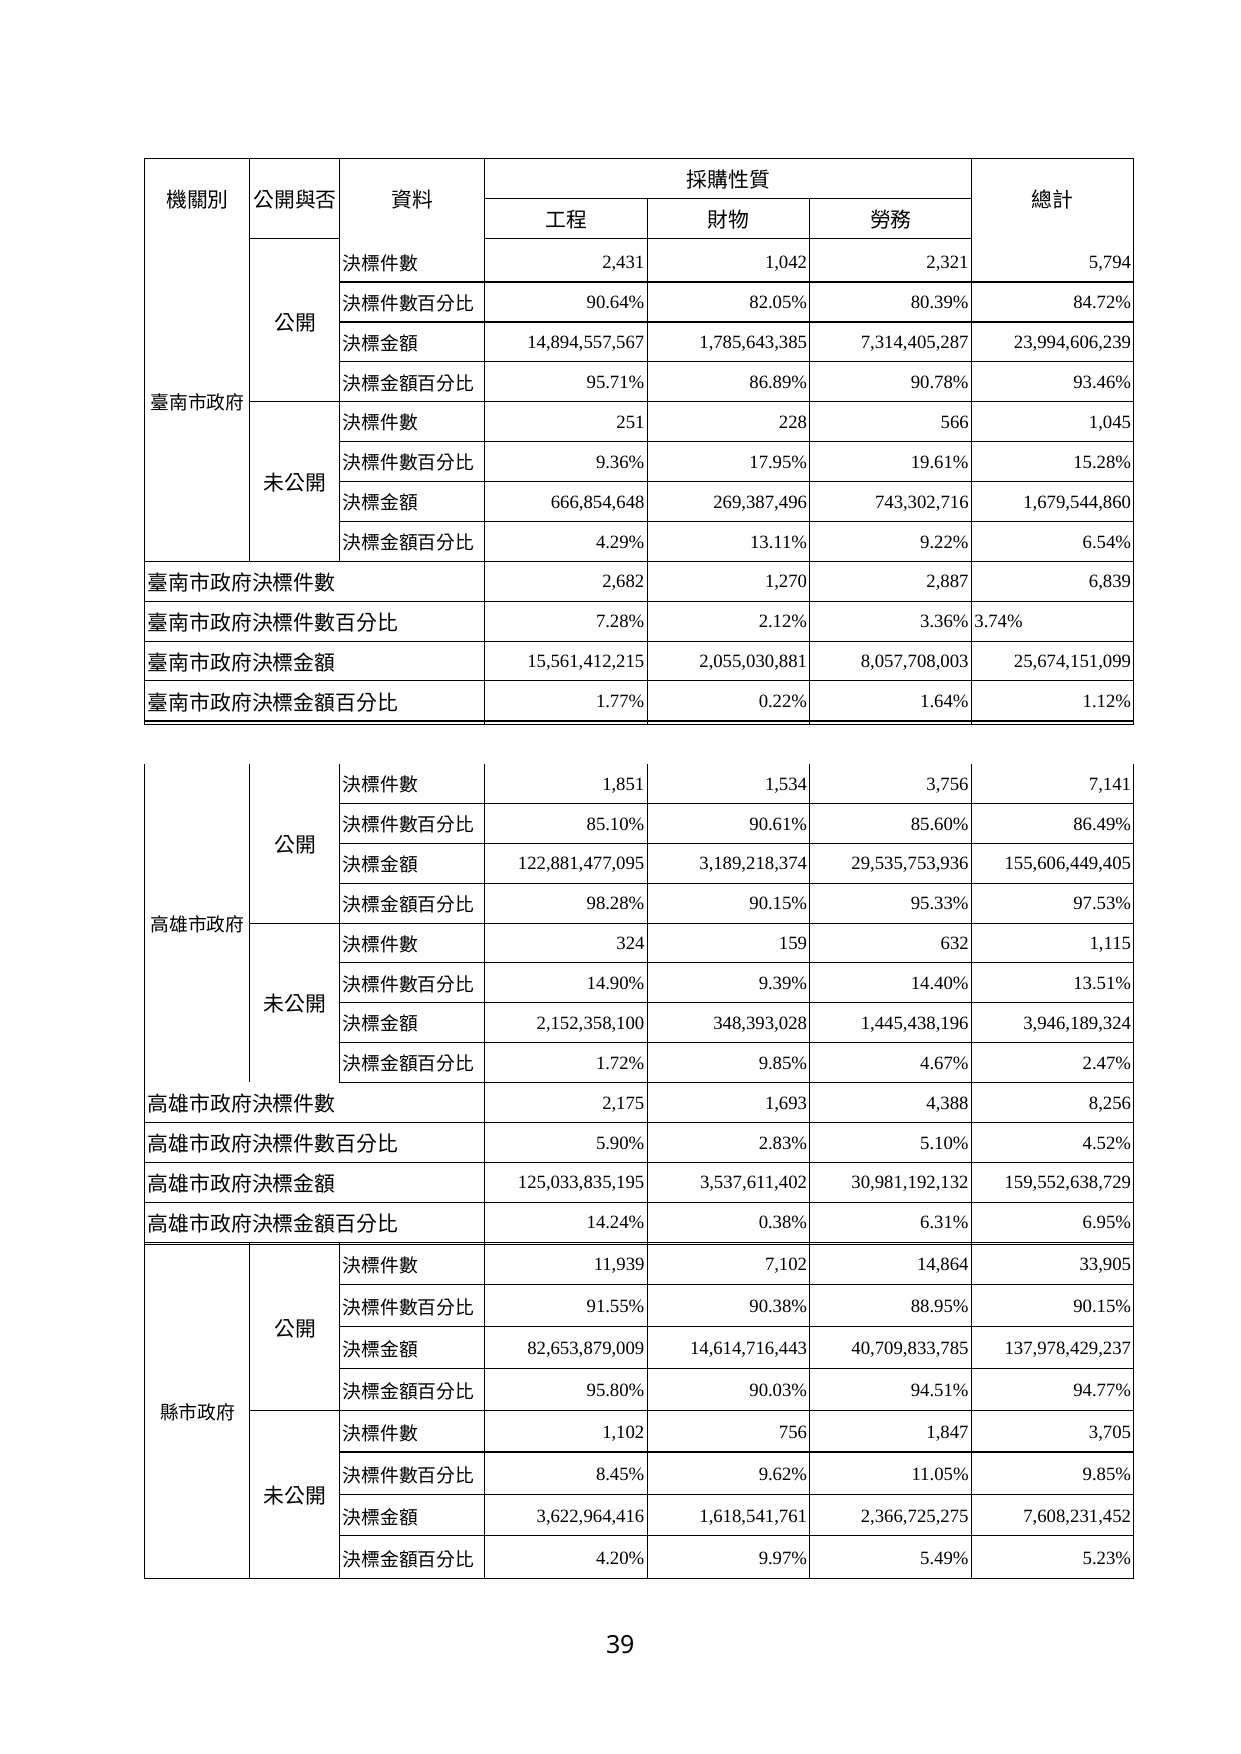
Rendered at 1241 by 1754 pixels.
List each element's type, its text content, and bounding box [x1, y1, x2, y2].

table_cell 6.95% [972, 1203, 1133, 1242]
table_cell 82.05% [648, 283, 809, 321]
table_cell 13.11% [648, 522, 809, 561]
table_cell 25,674,151,099 [972, 642, 1133, 680]
table_cell 14.24% [485, 1203, 647, 1242]
table_cell 決標金額百分比 [340, 1536, 484, 1577]
table_cell 9.39% [648, 963, 809, 1002]
table_cell 決標金額百分比 [340, 522, 484, 561]
table_header 公開與否 [250, 159, 339, 238]
table_cell 決標件數百分比 [340, 1453, 484, 1493]
table_cell 14,864 [810, 1245, 971, 1283]
table_cell 決標金額 [340, 844, 484, 882]
table_cell 666,854,648 [485, 482, 647, 521]
table_cell 137,978,429,237 [972, 1327, 1133, 1367]
table_cell 5,794 [972, 238, 1133, 281]
table_cell 2.12% [648, 602, 809, 641]
table_cell 1,270 [648, 562, 809, 601]
table_header 總計 [972, 159, 1133, 238]
table_cell 決標金額百分比 [340, 362, 484, 401]
table_cell 1,534 [648, 764, 809, 803]
table_cell [971, 725, 1134, 764]
table_cell 23,994,606,239 [972, 323, 1133, 361]
table_cell 82,653,879,009 [485, 1327, 647, 1367]
table_cell 348,393,028 [648, 1003, 809, 1042]
table_cell 公開 [250, 1245, 339, 1409]
table_cell 756 [648, 1411, 809, 1451]
table_cell 3,756 [810, 764, 971, 803]
table_cell 93.46% [972, 362, 1133, 401]
table_cell 90.15% [972, 1285, 1133, 1326]
table_cell 91.55% [485, 1285, 647, 1326]
table_cell 3.74% [972, 602, 1133, 641]
table_cell 17.95% [648, 442, 809, 481]
table_cell 決標件數百分比 [340, 442, 484, 481]
table_cell 高雄市政府決標金額百分比 [145, 1203, 484, 1242]
table_cell [810, 725, 971, 764]
table_cell 85.60% [810, 804, 971, 843]
table_cell 1,851 [485, 764, 647, 803]
table_cell 決標件數百分比 [340, 1285, 484, 1326]
table_cell 未公開 [250, 1411, 339, 1577]
table_cell 6.54% [972, 522, 1133, 561]
table_cell 決標件數 [340, 924, 484, 962]
table_cell 7,102 [648, 1245, 809, 1283]
table_cell 122,881,477,095 [485, 844, 647, 882]
table_cell 1,042 [648, 239, 809, 281]
table_cell 決標件數 [340, 238, 484, 281]
table_cell 2.47% [972, 1043, 1133, 1082]
table_cell 2,366,725,275 [810, 1495, 971, 1535]
table_cell 決標件數 [340, 764, 484, 803]
table_cell 未公開 [250, 402, 339, 561]
table_cell 1,618,541,761 [648, 1495, 809, 1535]
table_cell 3,622,964,416 [485, 1495, 647, 1535]
table_cell 2,055,030,881 [648, 642, 809, 680]
table_cell 95.80% [485, 1369, 647, 1409]
table_cell 1,693 [648, 1083, 809, 1122]
table_cell 11.05% [810, 1453, 971, 1493]
table_cell 2,321 [810, 239, 971, 281]
table_cell 未公開 [250, 924, 339, 1082]
table_cell 高雄市政府決標件數 [145, 1082, 484, 1122]
table_cell 88.95% [810, 1285, 971, 1326]
table_cell 3,705 [972, 1411, 1133, 1451]
table_cell 決標金額 [340, 1327, 484, 1367]
table_cell 臺南市政府決標金額 [145, 642, 484, 680]
table_cell 高雄市政府決標金額 [145, 1163, 484, 1202]
table_cell 決標件數 [340, 1245, 484, 1283]
table_cell 84.72% [972, 283, 1133, 321]
table_cell 8,256 [972, 1083, 1133, 1122]
table_cell [485, 725, 647, 764]
table_cell 85.10% [485, 804, 647, 843]
table_cell 工程 [485, 199, 647, 238]
table_cell 3,537,611,402 [648, 1163, 809, 1202]
table_cell 2,887 [810, 562, 971, 601]
table_cell 0.38% [648, 1203, 809, 1242]
table_cell 3,946,189,324 [972, 1003, 1133, 1042]
table_cell 159,552,638,729 [972, 1163, 1133, 1202]
table_cell [145, 725, 485, 764]
table_header 採購性質 [485, 159, 971, 198]
table_cell 15,561,412,215 [485, 642, 647, 680]
table_cell 2,431 [485, 239, 647, 281]
table_cell 4,388 [810, 1083, 971, 1122]
table_cell 80.39% [810, 283, 971, 321]
table_cell 公開 [250, 239, 339, 401]
table_cell 155,606,449,405 [972, 844, 1133, 882]
table_cell 1.72% [485, 1043, 647, 1082]
table_cell 95.33% [810, 884, 971, 922]
table_cell 臺南市政府決標件數百分比 [145, 602, 484, 641]
table_cell 臺南市政府決標件數 [145, 562, 484, 601]
table_cell 90.03% [648, 1369, 809, 1409]
table_cell 9.36% [485, 442, 647, 481]
table_cell 4.52% [972, 1123, 1133, 1162]
table_cell 159 [648, 924, 809, 962]
table_cell 決標件數百分比 [340, 804, 484, 843]
table_cell 決標件數 [340, 1411, 484, 1451]
table_cell 90.38% [648, 1285, 809, 1326]
table_cell 2.83% [648, 1123, 809, 1162]
table_cell 決標金額 [340, 1495, 484, 1535]
table_cell 95.71% [485, 362, 647, 401]
table_cell 4.29% [485, 522, 647, 561]
table_cell 90.78% [810, 362, 971, 401]
table_cell 324 [485, 924, 647, 962]
table_cell 8,057,708,003 [810, 642, 971, 680]
table_cell 縣市政府 [145, 1245, 249, 1577]
table_cell 9.97% [648, 1536, 809, 1577]
table_cell 高雄市政府 [145, 764, 249, 1082]
table_cell 14,614,716,443 [648, 1327, 809, 1367]
table_cell 8.45% [485, 1453, 647, 1493]
table_cell 9.22% [810, 522, 971, 561]
table_cell 5.10% [810, 1123, 971, 1162]
table_cell 14,894,557,567 [485, 323, 647, 361]
table_cell 勞務 [810, 199, 971, 238]
table_header 機關別 [145, 159, 249, 238]
table_cell 決標金額 [340, 482, 484, 521]
table_cell 3.36% [810, 602, 971, 641]
table_cell 4.67% [810, 1043, 971, 1082]
table_cell 高雄市政府決標件數百分比 [145, 1123, 484, 1162]
table_cell 1.64% [810, 681, 971, 720]
table_cell 決標金額百分比 [340, 1369, 484, 1409]
table_cell 2,152,358,100 [485, 1003, 647, 1042]
table_cell 1,445,438,196 [810, 1003, 971, 1042]
table_cell 4.20% [485, 1536, 647, 1577]
table_cell 3,189,218,374 [648, 844, 809, 882]
table_cell 臺南市政府決標金額百分比 [145, 681, 484, 720]
table_cell 決標金額 [340, 323, 484, 361]
table_cell 269,387,496 [648, 482, 809, 521]
table_cell 125,033,835,195 [485, 1163, 647, 1202]
table_cell 19.61% [810, 442, 971, 481]
table_cell 公開 [250, 764, 339, 922]
table_cell 86.89% [648, 362, 809, 401]
table_cell 6.31% [810, 1203, 971, 1242]
table_cell 決標件數百分比 [340, 283, 484, 321]
table_header 資料 [340, 159, 484, 238]
table_cell 40,709,833,785 [810, 1327, 971, 1367]
table_cell 決標件數 [340, 402, 484, 441]
table_cell 決標金額 [340, 1003, 484, 1042]
table_cell 11,939 [485, 1245, 647, 1283]
table_cell 5.90% [485, 1123, 647, 1162]
table_cell 566 [810, 402, 971, 441]
table_cell 7.28% [485, 602, 647, 641]
table_cell 9.85% [972, 1453, 1133, 1493]
table_cell 90.15% [648, 884, 809, 922]
table_cell 1.77% [485, 681, 647, 720]
table_cell 90.64% [485, 283, 647, 321]
table_cell 251 [485, 402, 647, 441]
table_cell 94.77% [972, 1369, 1133, 1409]
table_cell 9.85% [648, 1043, 809, 1082]
table_cell [647, 725, 810, 764]
table_cell 2,682 [485, 562, 647, 601]
table_cell 1.12% [972, 681, 1133, 720]
table_cell 86.49% [972, 804, 1133, 843]
table_cell 5.23% [972, 1536, 1133, 1577]
table_cell 7,608,231,452 [972, 1495, 1133, 1535]
table_cell 1,102 [485, 1411, 647, 1451]
table_cell 632 [810, 924, 971, 962]
table_cell 97.53% [972, 884, 1133, 922]
table_cell 決標金額百分比 [340, 884, 484, 922]
table_cell 94.51% [810, 1369, 971, 1409]
table_cell 1,045 [972, 402, 1133, 441]
table_cell 15.28% [972, 442, 1133, 481]
table_cell 13.51% [972, 963, 1133, 1002]
table_cell 14.90% [485, 963, 647, 1002]
table_cell 財物 [648, 199, 809, 238]
table_cell 1,679,544,860 [972, 482, 1133, 521]
table_cell 228 [648, 402, 809, 441]
table_cell 7,314,405,287 [810, 323, 971, 361]
table_cell 743,302,716 [810, 482, 971, 521]
table_cell 9.62% [648, 1453, 809, 1493]
table_cell 6,839 [972, 562, 1133, 601]
table_cell 臺南市政府 [145, 238, 249, 561]
table_cell 1,785,643,385 [648, 323, 809, 361]
table_cell 1,115 [972, 924, 1133, 962]
table_cell 2,175 [485, 1083, 647, 1122]
table_cell 7,141 [972, 764, 1133, 803]
table_cell 33,905 [972, 1245, 1133, 1283]
table_cell 決標件數百分比 [340, 963, 484, 1002]
table_cell 決標金額百分比 [340, 1043, 484, 1082]
table_cell 30,981,192,132 [810, 1163, 971, 1202]
table_cell 98.28% [485, 884, 647, 922]
table_cell 14.40% [810, 963, 971, 1002]
table_cell 5.49% [810, 1536, 971, 1577]
table_cell 90.61% [648, 804, 809, 843]
table_cell 1,847 [810, 1411, 971, 1451]
table_cell 0.22% [648, 681, 809, 720]
table_cell 29,535,753,936 [810, 844, 971, 882]
